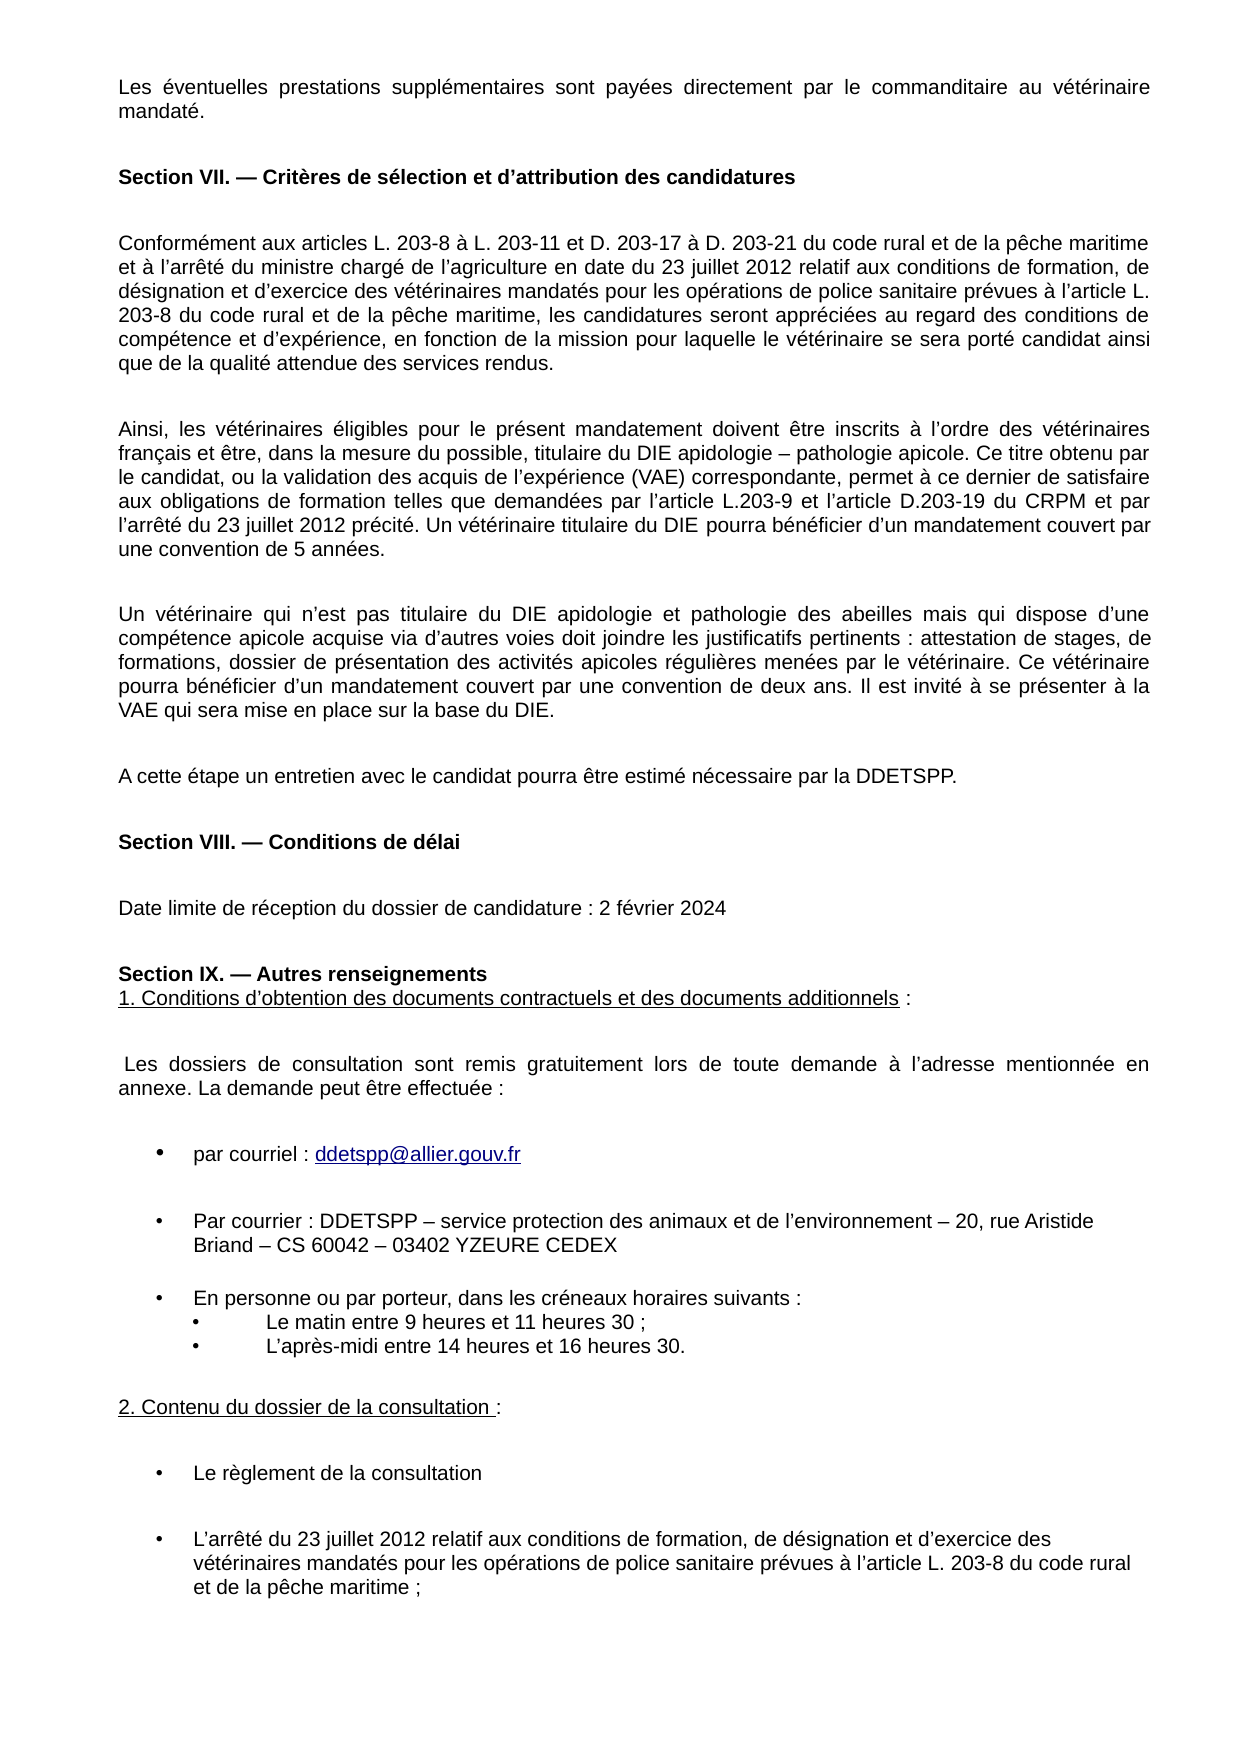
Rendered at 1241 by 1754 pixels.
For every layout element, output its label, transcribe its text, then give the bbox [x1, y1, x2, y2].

list L’arrêté du 23 juillet 2012 relatif aux conditions de formation, de désignation et d’exercice des vétérinaires mandatés pour les opérations de police sanitaire prévues à l’article L. 203-8 du code rural et de la pêche maritime ; [156, 1527, 1152, 1599]
list En personne ou par porteur, dans les créneaux horaires suivants : [156, 1286, 1152, 1310]
list L’après-midi entre 14 heures et 16 heures 30. [192, 1334, 1152, 1358]
list par courriel : ddetspp@allier.gouv.fr [156, 1142, 1152, 1167]
list Le règlement de la consultation [156, 1461, 1152, 1485]
text A cette étape un entretien avec le candidat pourra être estimé nécessaire par la DDETSPP. [118, 764, 1152, 788]
text Les dossiers de consultation sont remis gratuitement lors de toute demande à l’adresse mentionnée en annexe. La demande peut être effectuée : [118, 1052, 1152, 1100]
text Section IX. ― Autres renseignements 1. Conditions d’obtention des documents contractuels et des documents additionnels : [118, 962, 1152, 1010]
text Les éventuelles prestations supplémentaires sont payées directement par le commanditaire au vétérinaire mandaté. [118, 75, 1152, 123]
text Date limite de réception du dossier de candidature : 2 février 2024 [118, 896, 1152, 920]
list Le matin entre 9 heures et 11 heures 30 ; [192, 1310, 1152, 1334]
list Par courrier : DDETSPP – service protection des animaux et de l’environnement – 20, rue Aristide Briand – CS 60042 – 03402 YZEURE CEDEX [156, 1209, 1152, 1257]
text Section VIII. ― Conditions de délai [118, 830, 1152, 854]
text Section VII. ― Critères de sélection et d’attribution des candidatures [118, 165, 1152, 189]
text Ainsi, les vétérinaires éligibles pour le présent mandatement doivent être inscrits à l’ordre des vétérinaires français et être, dans la mesure du possible, titulaire du DIE apidologie – pathologie apicole. Ce titre obtenu par le candidat, ou la validation des acquis de l’expérience (VAE) correspondante, permet à ce dernier de satisfaire aux obligations de formation telles que demandées par l’article L.203-9 et l’article D.203-19 du CRPM et par l’arrêté du 23 juillet 2012 précité. Un vétérinaire titulaire du DIE pourra bénéficier d’un mandatement couvert par une convention de 5 années. [118, 417, 1152, 560]
text Un vétérinaire qui n’est pas titulaire du DIE apidologie et pathologie des abeilles mais qui dispose d’une compétence apicole acquise via d’autres voies doit joindre les justificatifs pertinents : attestation de stages, de formations, dossier de présentation des activités apicoles régulières menées par le vétérinaire. Ce vétérinaire pourra bénéficier d’un mandatement couvert par une convention de deux ans. Il est invité à se présenter à la VAE qui sera mise en place sur la base du DIE. [118, 602, 1152, 722]
text 2. Contenu du dossier de la consultation : [118, 1395, 1152, 1419]
text Conformément aux articles L. 203-8 à L. 203-11 et D. 203-17 à D. 203-21 du code rural et de la pêche maritime et à l’arrêté du ministre chargé de l’agriculture en date du 23 juillet 2012 relatif aux conditions de formation, de désignation et d’exercice des vétérinaires mandatés pour les opérations de police sanitaire prévues à l’article L. 203-8 du code rural et de la pêche maritime, les candidatures seront appréciées au regard des conditions de compétence et d’expérience, en fonction de la mission pour laquelle le vétérinaire se sera porté candidat ainsi que de la qualité attendue des services rendus. [118, 231, 1152, 374]
